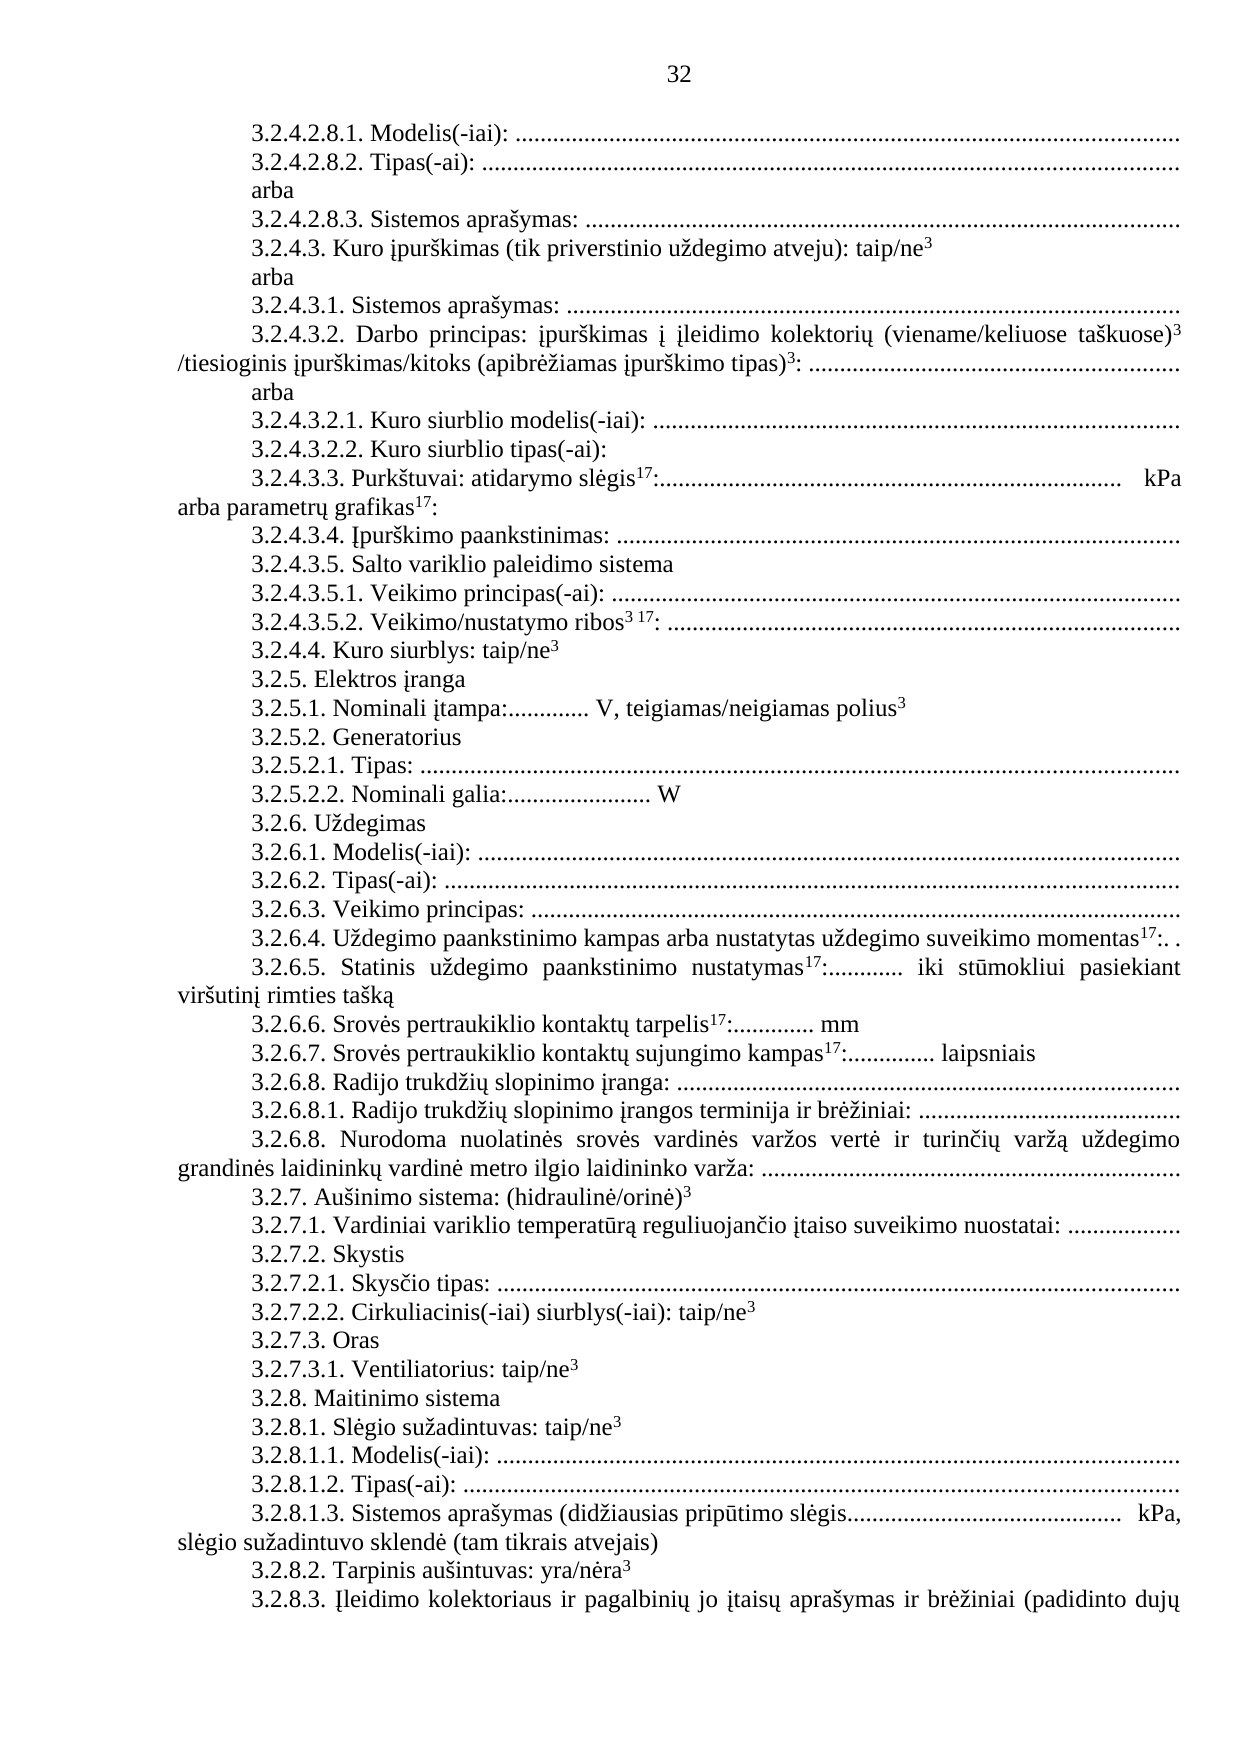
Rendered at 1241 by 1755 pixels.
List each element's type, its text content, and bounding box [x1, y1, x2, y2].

text arba [177, 262, 1181, 291]
text 3.2.6.2. Tipas(-ai): [177, 866, 1181, 894]
text 3.2.7.2.1. Skysčio tipas: [177, 1268, 1181, 1297]
text 3.2.7.2.2. Cirkuliacinis(-iai) siurblys(-iai): taip/ne3 [177, 1297, 1181, 1326]
text 3.2.7.1. Vardiniai variklio temperatūrą reguliuojančio įtaiso suveikimo nuostatai: [177, 1211, 1181, 1239]
text 3.2.7.3.1. Ventiliatorius: taip/ne3 [177, 1354, 1181, 1383]
text 3.2.4.3.2.2. Kuro siurblio tipas(-ai): [177, 434, 1181, 463]
text 3.2.6.4. Uždegimo paankstinimo kampas arba nustatytas uždegimo suveikimo momentas17: [177, 923, 1181, 952]
text 3.2.6.7. Srovės pertraukiklio kontaktų sujungimo kampas17:.............. laipsniais [177, 1038, 1181, 1067]
text arba [177, 377, 1181, 406]
text 3.2.4.3. Kuro įpurškimas (tik priverstinio uždegimo atveju): taip/ne3 [177, 233, 1181, 262]
text 3.2.6.1. Modelis(-iai): [177, 837, 1181, 866]
text 3.2.4.3.5.1. Veikimo principas(-ai): [177, 578, 1181, 607]
text 3.2.7. Aušinimo sistema: (hidraulinė/orinė)3 [177, 1182, 1181, 1211]
text 3.2.6.5. Statinis uždegimo paankstinimo nustatymas17:............ iki stūmokliui pasiekiant viršutinį rimties tašką [177, 952, 1181, 1009]
text 3.2.8.1.3. Sistemos aprašymas (didžiausias pripūtimo slėgis kPa, slėgio sužadintuvo sklendė (tam tikrais atvejais) [177, 1498, 1181, 1556]
text 3.2.8.1.1. Modelis(-iai): [177, 1441, 1181, 1469]
text 3.2.7.2. Skystis [177, 1239, 1181, 1268]
text 3.2.5. Elektros įranga [177, 664, 1181, 693]
text 3.2.6.8.1. Radijo trukdžių slopinimo įrangos terminija ir brėžiniai: [177, 1096, 1181, 1124]
text 3.2.8.1. Slėgio sužadintuvas: taip/ne3 [177, 1412, 1181, 1441]
text 3.2.5.2.1. Tipas: [177, 751, 1181, 779]
text 3.2.8. Maitinimo sistema [177, 1383, 1181, 1412]
text 3.2.4.3.5.2. Veikimo/nustatymo ribos3 17: [177, 607, 1181, 636]
text 3.2.8.1.2. Tipas(-ai): [177, 1469, 1181, 1498]
text 3.2.4.2.8.3. Sistemos aprašymas: [177, 204, 1181, 233]
text 3.2.4.3.3. Purkštuvai: atidarymo slėgis17: kPa arba parametrų grafikas17: [177, 463, 1181, 521]
text 3.2.4.3.5. Salto variklio paleidimo sistema [177, 549, 1181, 578]
text 3.2.8.3. Įleidimo kolektoriaus ir pagalbinių jo įtaisų aprašymas ir brėžiniai (padidinto dujų slėgio ertmė, kaitinimo įtaisas, papildomi oro ėmikliai ir t. t.): [177, 1584, 1181, 1613]
text 3.2.6.8. Radijo trukdžių slopinimo įranga: [177, 1067, 1181, 1096]
text 3.2.4.2.8.1. Modelis(-iai): [177, 118, 1181, 147]
text 3.2.6.6. Srovės pertraukiklio kontaktų tarpelis17:............. mm [177, 1009, 1181, 1038]
text 3.2.4.3.1. Sistemos aprašymas: [177, 291, 1181, 319]
text 3.2.4.2.8.2. Tipas(-ai): [177, 147, 1181, 176]
text 3.2.6.8. Nurodoma nuolatinės srovės vardinės varžos vertė ir turinčių varžą uždegimo grandinės laidininkų vardinė metro ilgio laidininko varža: [177, 1124, 1181, 1182]
text 3.2.8.2. Tarpinis aušintuvas: yra/nėra3 [177, 1556, 1181, 1584]
text 3.2.5.2. Generatorius [177, 722, 1181, 751]
text 3.2.6. Uždegimas [177, 808, 1181, 837]
text 3.2.5.2.2. Nominali galia:....................... W [177, 779, 1181, 808]
text 3.2.7.3. Oras [177, 1326, 1181, 1354]
text arba [177, 176, 1181, 204]
text 3.2.5.1. Nominali įtampa:............. V, teigiamas/neigiamas polius3 [177, 693, 1181, 722]
text 3.2.6.3. Veikimo principas: [177, 894, 1181, 923]
text 3.2.4.4. Kuro siurblys: taip/ne3 [177, 636, 1181, 664]
text 3.2.4.3.2. Darbo principas: įpurškimas į įleidimo kolektorių (viename/keliuose taškuose)3 /tiesioginis įpurškimas/kitoks (apibrėžiamas įpurškimo tipas)3: [177, 319, 1181, 377]
text 3.2.4.3.2.1. Kuro siurblio modelis(-iai): [177, 406, 1181, 434]
text 3.2.4.3.4. Įpurškimo paankstinimas: [177, 521, 1181, 549]
